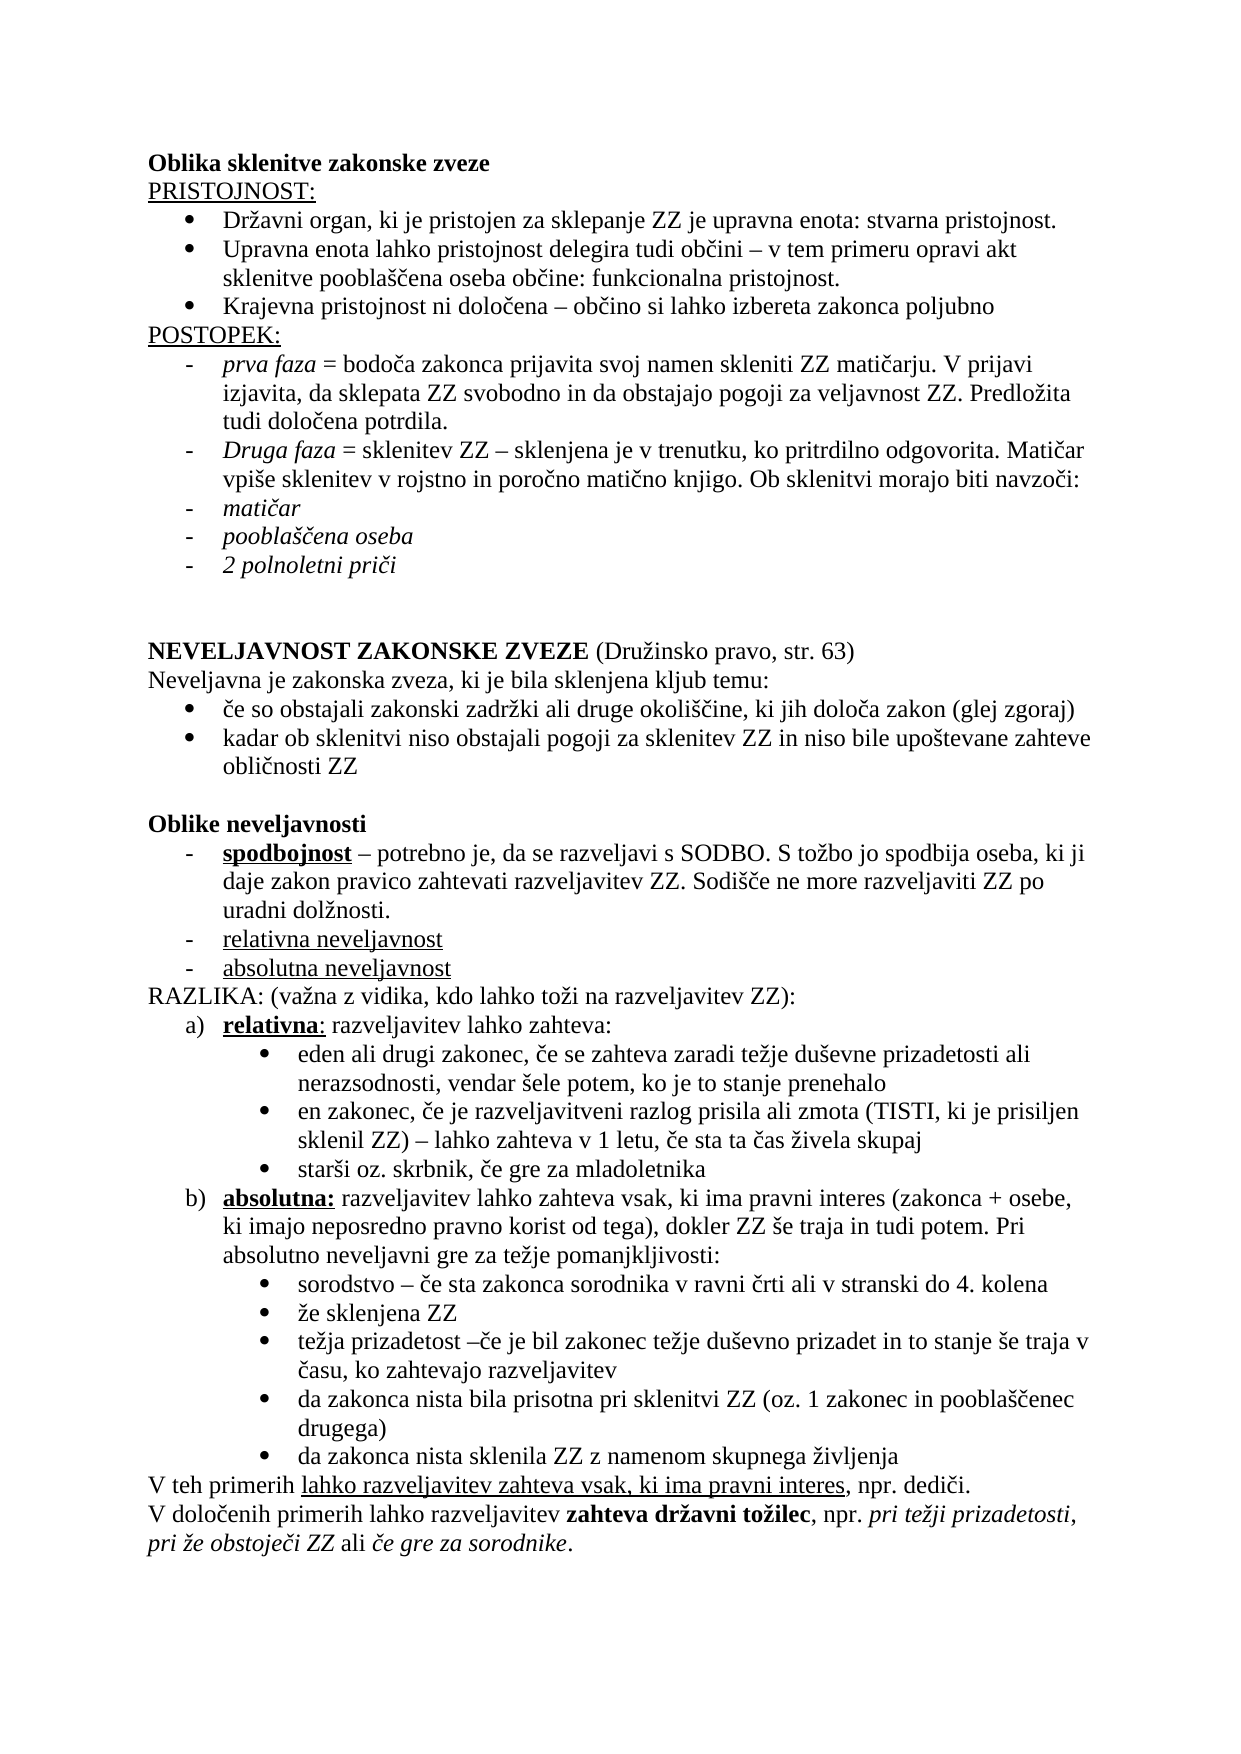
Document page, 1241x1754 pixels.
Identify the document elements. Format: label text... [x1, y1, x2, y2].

list da zakonca nista sklenila ZZ z namenom skupnega življenja [260, 1441, 1093, 1470]
list Državni organ, ki je pristojen za sklepanje ZZ je upravna enota: stvarna pristojnost. [185, 205, 1093, 234]
list da zakonca nista bila prisotna pri sklenitvi ZZ (oz. 1 zakonec in pooblaščenec drugega) [260, 1384, 1093, 1441]
list absolutna neveljavnost [185, 953, 1093, 981]
list Upravna enota lahko pristojnost delegira tudi občini – v tem primeru opravi akt sklenitve pooblaščena oseba občine: funkcionalna pristojnost. [185, 234, 1093, 291]
list en zakonec, če je razveljavitveni razlog prisila ali zmota (TISTI, ki je prisiljen sklenil ZZ) – lahko zahteva v 1 letu, če sta ta čas živela skupaj [260, 1096, 1093, 1154]
text RAZLIKA: (važna z vidika, kdo lahko toži na razveljavitev ZZ): [148, 981, 1093, 1010]
text V določenih primerih lahko razveljavitev zahteva državni tožilec, npr. pri težji prizadetosti, pri že obstoječi ZZ ali če gre za sorodnike. [148, 1499, 1093, 1556]
list pooblaščena oseba [185, 521, 1093, 550]
list če so obstajali zakonski zadržki ali druge okoliščine, ki jih določa zakon (glej zgoraj) [185, 694, 1093, 723]
list kadar ob sklenitvi niso obstajali pogoji za sklenitev ZZ in niso bile upoštevane zahteve obličnosti ZZ [185, 723, 1093, 780]
text POSTOPEK: [148, 320, 1093, 349]
list relativna neveljavnost [185, 924, 1093, 953]
text Oblika sklenitve zakonske zveze [148, 148, 1093, 176]
list Druga faza = sklenitev ZZ – sklenjena je v trenutku, ko pritrdilno odgovorita. Matičar vpiše sklenitev v rojstno in poročno matično knjigo. Ob sklenitvi morajo biti navzoči: [185, 435, 1093, 493]
text PRISTOJNOST: [148, 176, 1093, 205]
list že sklenjena ZZ [260, 1298, 1093, 1326]
text Neveljavna je zakonska zveza, ki je bila sklenjena kljub temu: [148, 665, 1093, 694]
list matičar [185, 493, 1093, 521]
list prva faza = bodoča zakonca prijavita svoj namen skleniti ZZ matičarju. V prijavi izjavita, da sklepata ZZ svobodno in da obstajajo pogoji za veljavnost ZZ. Predložita tudi določena potrdila. [185, 349, 1093, 435]
list 2 polnoletni priči [185, 550, 1093, 579]
list starši oz. skrbnik, če gre za mladoletnika [260, 1154, 1093, 1183]
list sorodstvo – če sta zakonca sorodnika v ravni črti ali v stranski do 4. kolena [260, 1269, 1093, 1298]
list težja prizadetost –če je bil zakonec težje duševno prizadet in to stanje še traja v času, ko zahtevajo razveljavitev [260, 1326, 1093, 1384]
text V teh primerih lahko razveljavitev zahteva vsak, ki ima pravni interes, npr. dediči. [148, 1470, 1093, 1499]
list absolutna: razveljavitev lahko zahteva vsak, ki ima pravni interes (zakonca + osebe, ki imajo neposredno pravno korist od tega), dokler ZZ še traja in tudi potem. Pri absolutno neveljavni gre za težje pomanjkljivosti: [185, 1183, 1093, 1269]
list Krajevna pristojnost ni določena – občino si lahko izbereta zakonca poljubno [185, 291, 1093, 320]
list spodbojnost – potrebno je, da se razveljavi s SODBO. S tožbo jo spodbija oseba, ki ji daje zakon pravico zahtevati razveljavitev ZZ. Sodišče ne more razveljaviti ZZ po uradni dolžnosti. [185, 838, 1093, 924]
text NEVELJAVNOST ZAKONSKE ZVEZE (Družinsko pravo, str. 63) [148, 636, 1093, 665]
list eden ali drugi zakonec, če se zahteva zaradi težje duševne prizadetosti ali nerazsodnosti, vendar šele potem, ko je to stanje prenehalo [260, 1039, 1093, 1096]
list relativna: razveljavitev lahko zahteva: [185, 1010, 1093, 1039]
text Oblike neveljavnosti [148, 809, 1093, 838]
